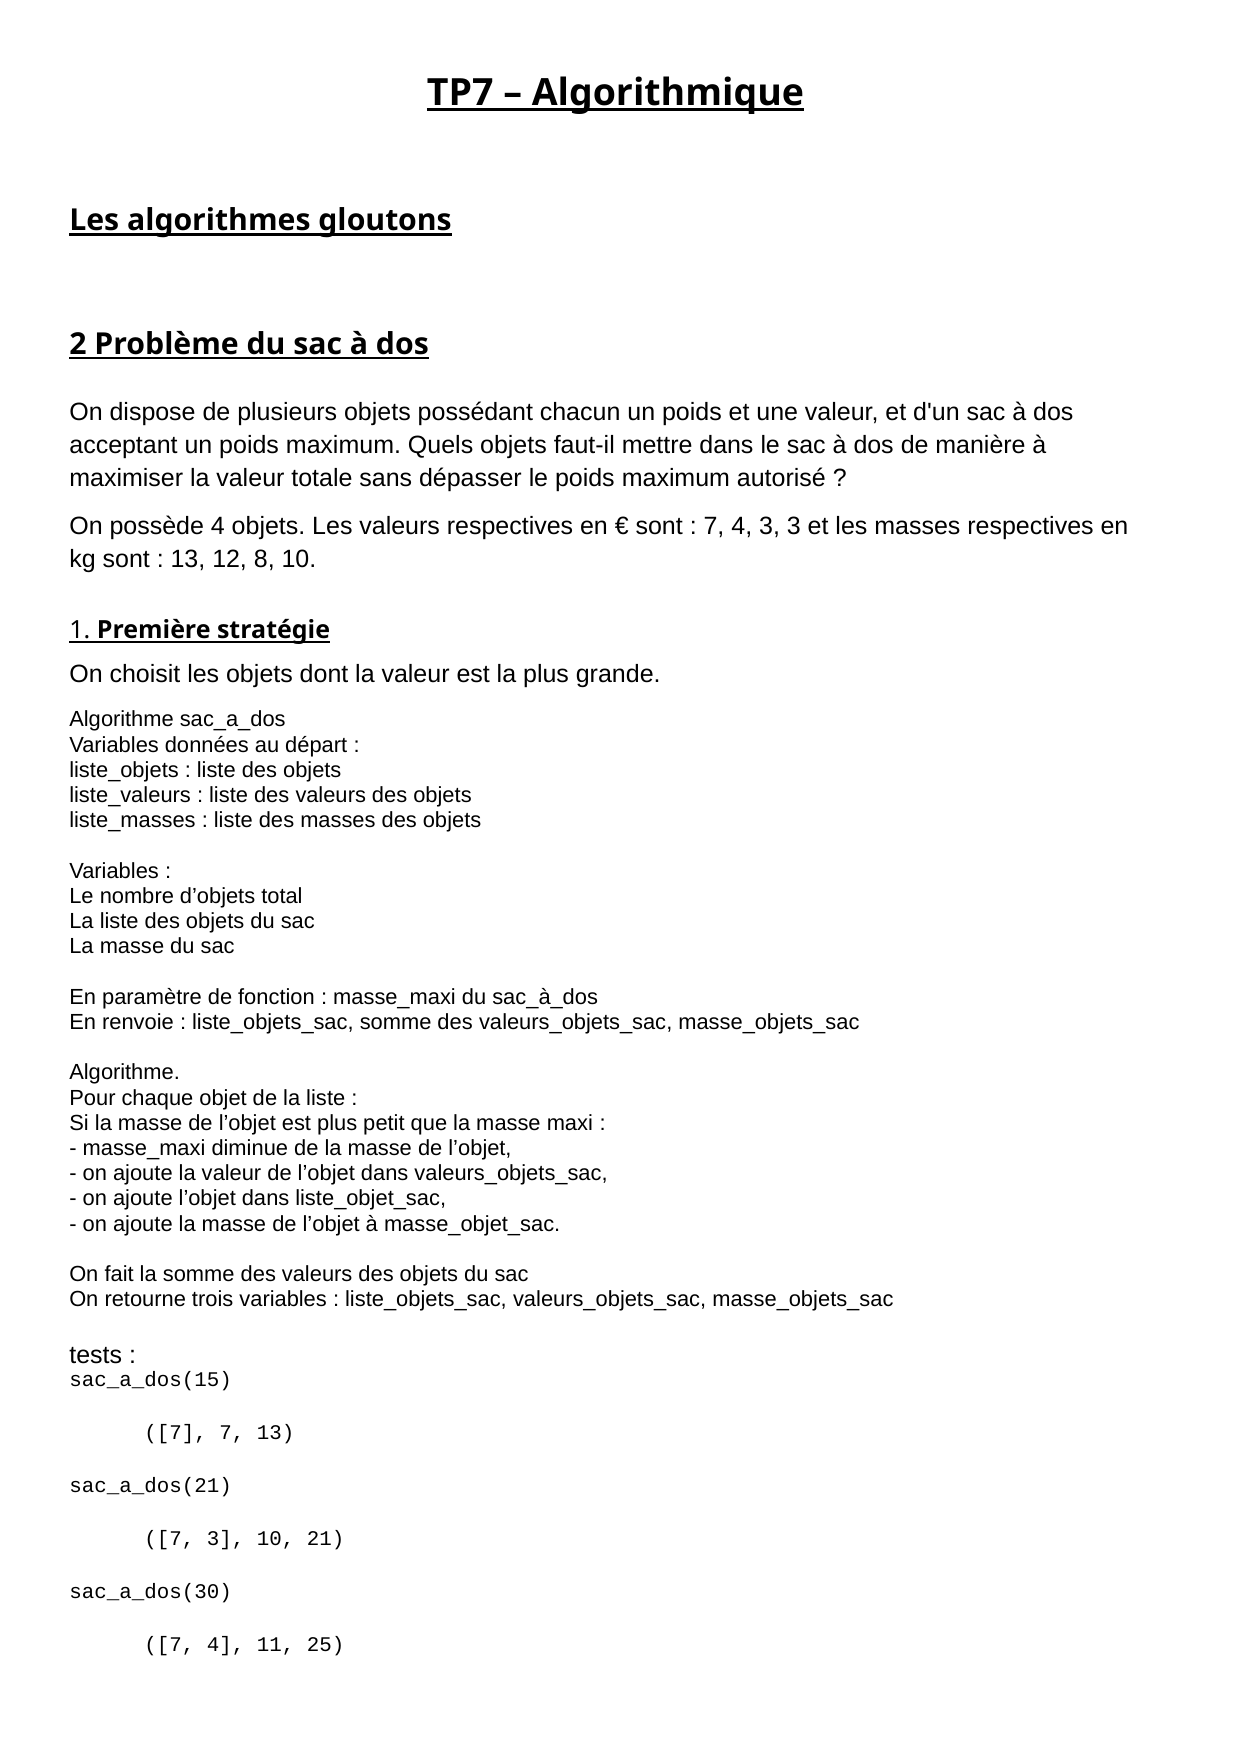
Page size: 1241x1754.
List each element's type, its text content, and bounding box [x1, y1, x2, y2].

text Les algorithmes gloutons [69, 198, 1162, 239]
text liste_masses : liste des masses des objets [69, 807, 1162, 832]
text ([7, 3], 10, 21) [69, 1528, 1162, 1552]
text sac_a_dos(21) [69, 1475, 1162, 1499]
text On retourne trois variables : liste_objets_sac, valeurs_objets_sac, masse_objets_sac [69, 1286, 1162, 1311]
text Le nombre d’objets total [69, 883, 1162, 908]
text En paramètre de fonction : masse_maxi du sac_à_dos [69, 984, 1162, 1009]
text Pour chaque objet de la liste : [69, 1084, 1162, 1110]
text - on ajoute la valeur de l’objet dans valeurs_objets_sac, [69, 1160, 1162, 1185]
text Variables données au départ : [69, 732, 1162, 757]
text On dispose de plusieurs objets possédant chacun un poids et une valeur, et d'un sac à dos acceptant un poids maximum. Quels objets faut-il mettre dans le sac à dos de manière à maximiser la valeur totale sans dépasser le poids maximum autorisé ? [69, 397, 1162, 492]
text On choisit les objets dont la valeur est la plus grande. [69, 659, 1162, 687]
text 2 Problème du sac à dos [69, 322, 1162, 363]
text En renvoie : liste_objets_sac, somme des valeurs_objets_sac, masse_objets_sac [69, 1009, 1162, 1034]
text - masse_maxi diminue de la masse de l’objet, [69, 1135, 1162, 1160]
text tests : [69, 1340, 1162, 1369]
text Variables : [69, 858, 1162, 883]
text Algorithme sac_a_dos [69, 706, 1162, 732]
text - on ajoute l’objet dans liste_objet_sac, [69, 1185, 1162, 1211]
text - on ajoute la masse de l’objet à masse_objet_sac. [69, 1211, 1162, 1236]
text sac_a_dos(30) [69, 1581, 1162, 1605]
text liste_objets : liste des objets [69, 757, 1162, 782]
text On possède 4 objets. Les valeurs respectives en € sont : 7, 4, 3, 3 et les masses respectives en kg sont : 13, 12, 8, 10. [69, 511, 1162, 572]
text Si la masse de l’objet est plus petit que la masse maxi : [69, 1110, 1162, 1135]
text sac_a_dos(15) [69, 1369, 1162, 1392]
text On fait la somme des valeurs des objets du sac [69, 1261, 1162, 1286]
text La liste des objets du sac [69, 908, 1162, 933]
text TP7 – Algorithmique [69, 65, 1162, 116]
text ([7, 4], 11, 25) [69, 1634, 1162, 1658]
text liste_valeurs : liste des valeurs des objets [69, 782, 1162, 807]
subtitle 1. Première stratégie [69, 612, 1162, 646]
text ([7], 7, 13) [69, 1422, 1162, 1446]
text Algorithme. [69, 1059, 1162, 1084]
text La masse du sac [69, 933, 1162, 958]
